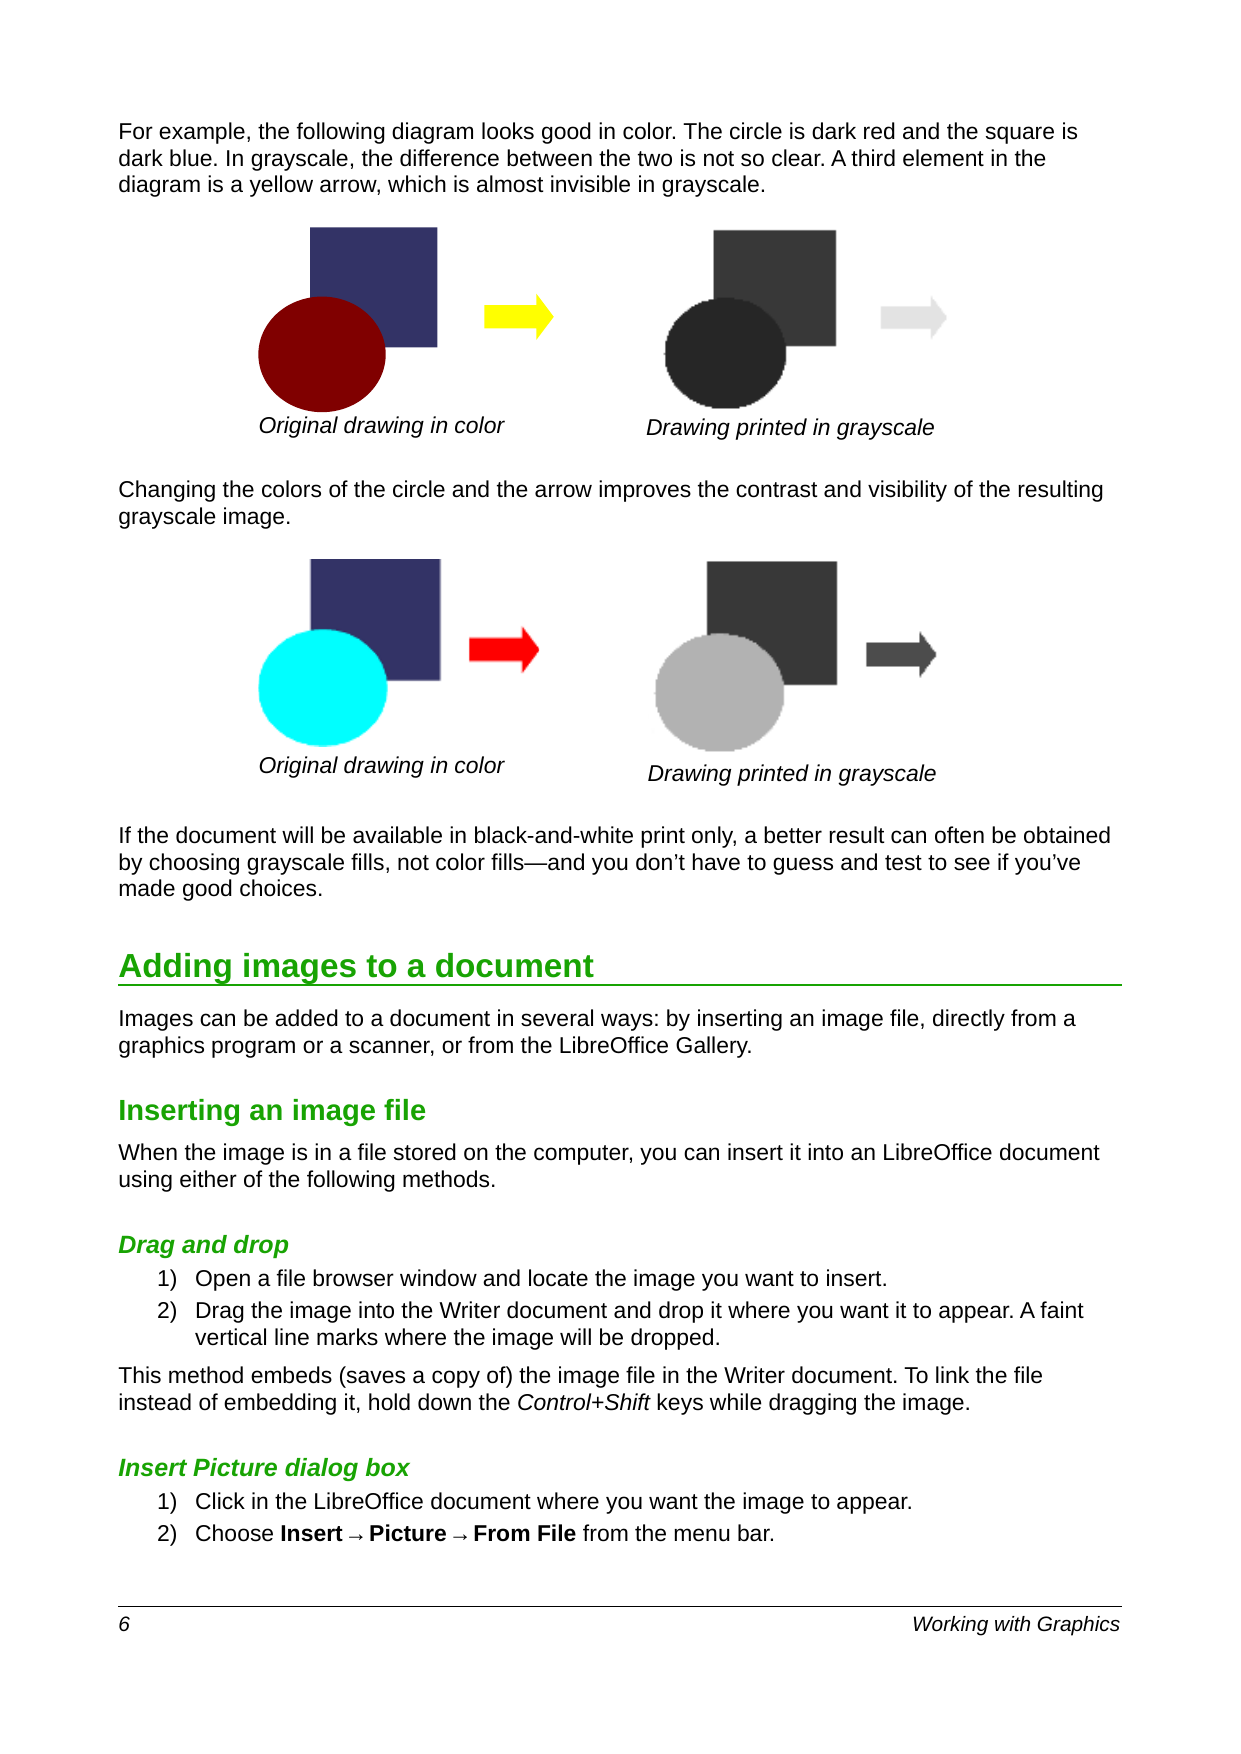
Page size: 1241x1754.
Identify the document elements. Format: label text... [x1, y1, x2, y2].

list Click in the LibreOffice document where you want the image to appear. [177, 1488, 1122, 1514]
picture [647, 559, 951, 761]
text Changing the colors of the circle and the arrow improves the contrast and visibility of the resulting grayscale image. [118, 476, 1122, 529]
subtitle Drag and drop [118, 1229, 1122, 1258]
table_header Drawing printed in grayscale [646, 228, 982, 447]
picture [258, 559, 540, 747]
text Images can be added to a document in several ways: by inserting an image file, directly from a graphics program or a scanner, or from the LibreOffice Gallery. [118, 1005, 1122, 1058]
text For example, the following diagram looks good in color. The circle is dark red and the square is dark blue. In grayscale, the difference between the two is not so clear. A third element in the diagram is a yellow arrow, which is almost invisible in grayscale. [118, 118, 1122, 197]
list Drag the image into the Writer document and drop it where you want it to appear. A faint vertical line marks where the image will be dropped. [177, 1297, 1122, 1350]
text This method embeds (saves a copy of) the image file in the Writer document. To link the file instead of embedding it, hold down the Control+Shift keys while dragging the image. [118, 1362, 1122, 1415]
list Open a file browser window and locate the image you want to insert. [177, 1264, 1122, 1291]
subtitle Inserting an image file [118, 1093, 1122, 1127]
subtitle Adding images to a document [118, 946, 1122, 984]
table_header Original drawing in color [258, 228, 646, 447]
text If the document will be available in black-and-white print only, a better result can often be obtained by choosing grayscale fills, not color fills—and you don’t have to guess and test to see if you’ve made good choices. [118, 822, 1122, 901]
subtitle Insert Picture dialog box [118, 1453, 1122, 1481]
list Choose Insert → Picture → From File from the menu bar. [177, 1520, 1122, 1548]
text When the image is in a file stored on the computer, you can insert it into an LibreOffice document using either of the following methods. [118, 1139, 1122, 1192]
table_header Drawing printed in grayscale [648, 559, 970, 793]
picture [645, 227, 964, 414]
table_header Original drawing in color [258, 559, 647, 793]
